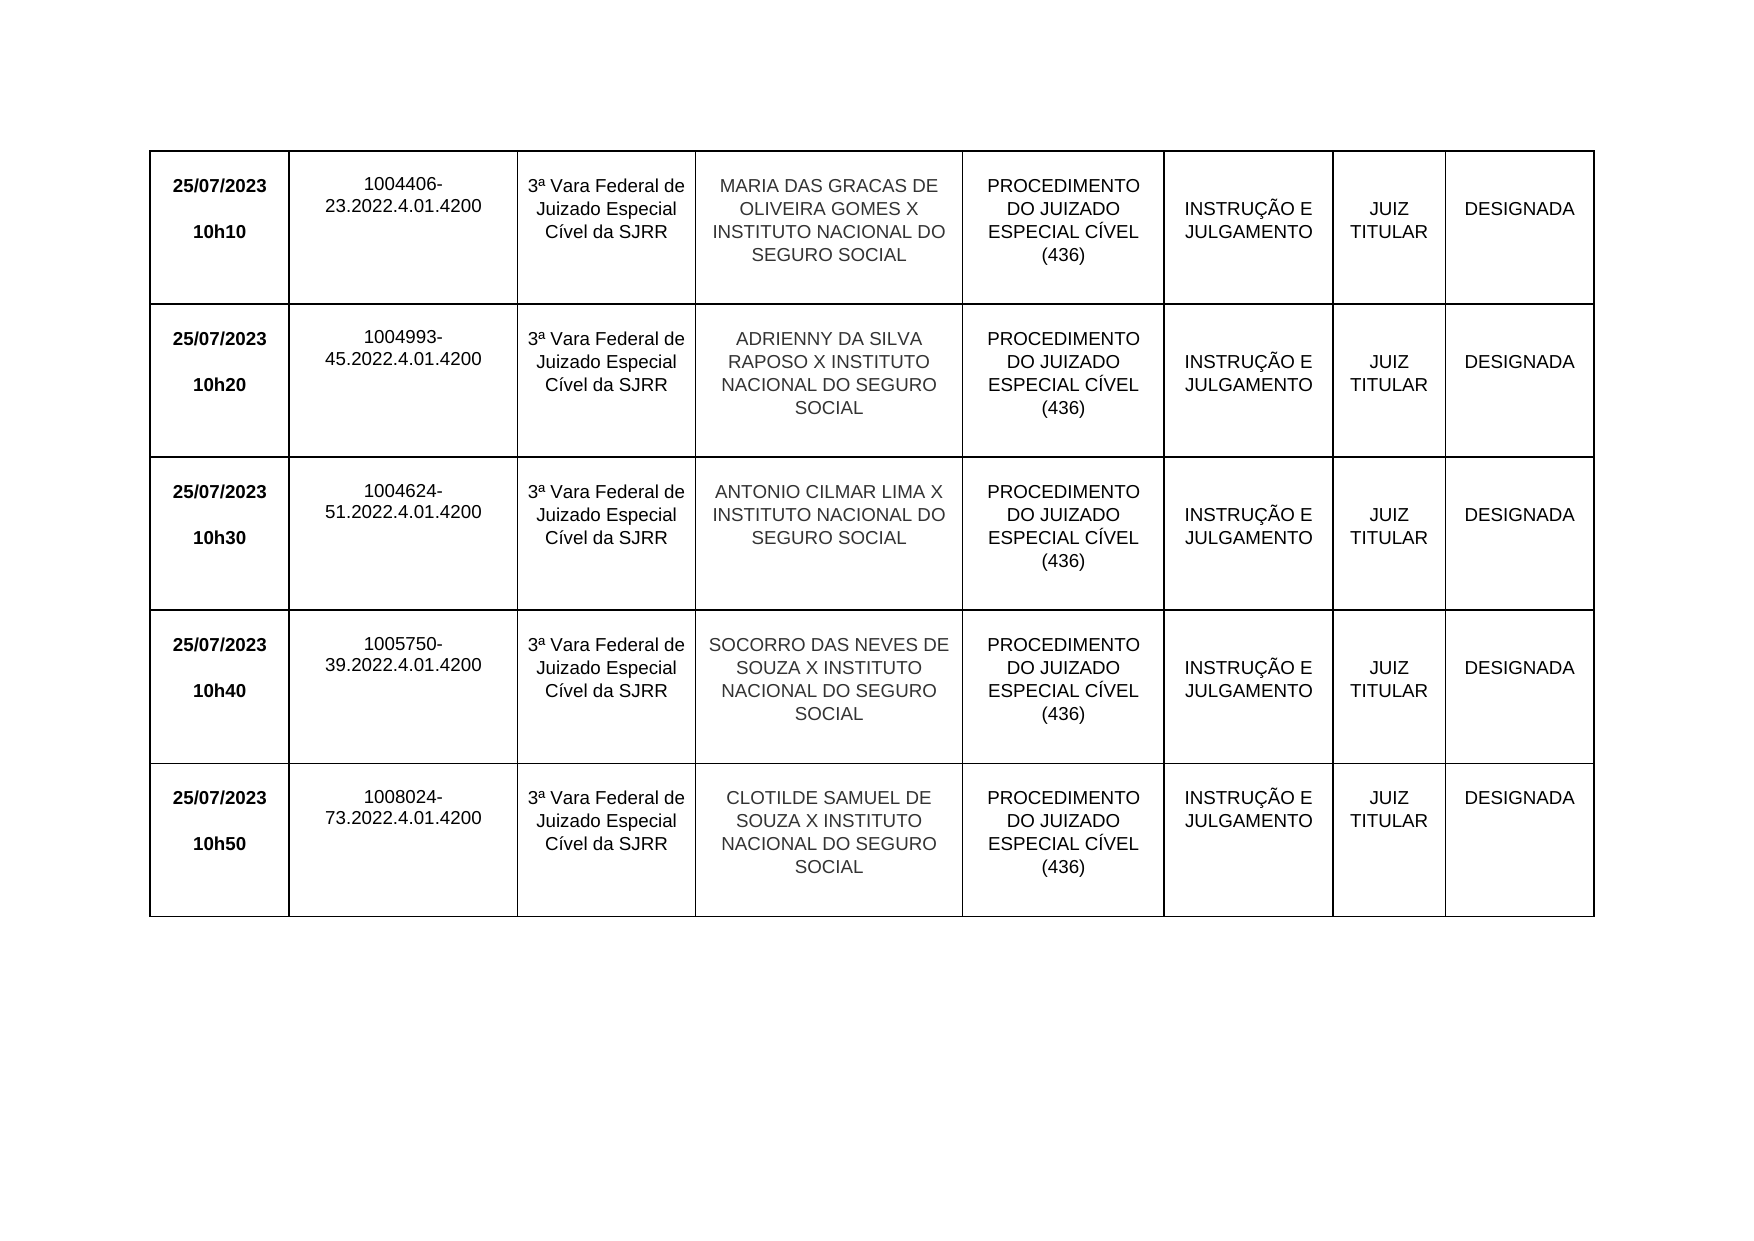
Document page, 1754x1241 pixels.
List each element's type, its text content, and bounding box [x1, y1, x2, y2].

table_cell INSTRUÇÃO E JULGAMENTO [1165, 152, 1332, 303]
table_cell DESIGNADA [1446, 152, 1593, 303]
table_cell ADRIENNY DA SILVA RAPOSO X INSTITUTO NACIONAL DO SEGURO SOCIAL [696, 305, 962, 456]
table_cell PROCEDIMENTO DO JUIZADO ESPECIAL CÍVEL (436) [963, 611, 1163, 762]
table_cell 1004406-23.2022.4.01.4200 [290, 152, 517, 303]
table_cell 3ª Vara Federal de Juizado Especial Cível da SJRR [518, 611, 695, 762]
table_cell 3ª Vara Federal de Juizado Especial Cível da SJRR [518, 764, 695, 916]
table_cell INSTRUÇÃO E JULGAMENTO [1165, 305, 1332, 456]
table_cell INSTRUÇÃO E JULGAMENTO [1165, 611, 1332, 762]
table_cell DESIGNADA [1446, 611, 1593, 762]
table_cell INSTRUÇÃO E JULGAMENTO [1165, 764, 1332, 916]
table_cell 3ª Vara Federal de Juizado Especial Cível da SJRR [518, 458, 695, 609]
table_cell INSTRUÇÃO E JULGAMENTO [1165, 458, 1332, 609]
table_cell JUIZ TITULAR [1334, 305, 1445, 456]
table_cell DESIGNADA [1446, 764, 1593, 916]
table_cell 3ª Vara Federal de Juizado Especial Cível da SJRR [518, 305, 695, 456]
table_cell MARIA DAS GRACAS DE OLIVEIRA GOMES X INSTITUTO NACIONAL DO SEGURO SOCIAL [696, 152, 962, 303]
table_cell JUIZ TITULAR [1334, 764, 1445, 916]
table_cell 3ª Vara Federal de Juizado Especial Cível da SJRR [518, 152, 695, 303]
table_cell JUIZ TITULAR [1334, 152, 1445, 303]
table_cell 1005750-39.2022.4.01.4200 [290, 611, 517, 762]
table_cell JUIZ TITULAR [1334, 611, 1445, 762]
table_cell PROCEDIMENTO DO JUIZADO ESPECIAL CÍVEL (436) [963, 152, 1163, 303]
table_cell ANTONIO CILMAR LIMA X INSTITUTO NACIONAL DO SEGURO SOCIAL [696, 458, 962, 609]
table_cell PROCEDIMENTO DO JUIZADO ESPECIAL CÍVEL (436) [963, 764, 1163, 916]
table_cell 25/07/2023 10h10 [151, 152, 288, 303]
table_cell 1004624-51.2022.4.01.4200 [290, 458, 517, 609]
table_cell DESIGNADA [1446, 305, 1593, 456]
table_cell JUIZ TITULAR [1334, 458, 1445, 609]
table_cell CLOTILDE SAMUEL DE SOUZA X INSTITUTO NACIONAL DO SEGURO SOCIAL [696, 764, 962, 916]
table_cell PROCEDIMENTO DO JUIZADO ESPECIAL CÍVEL (436) [963, 305, 1163, 456]
table_cell 25/07/2023 10h50 [151, 764, 288, 916]
table_cell 1008024-73.2022.4.01.4200 [290, 764, 517, 916]
table_cell 25/07/2023 10h30 [151, 458, 288, 609]
table_cell 1004993-45.2022.4.01.4200 [290, 305, 517, 456]
table_cell PROCEDIMENTO DO JUIZADO ESPECIAL CÍVEL (436) [963, 458, 1163, 609]
table_cell SOCORRO DAS NEVES DE SOUZA X INSTITUTO NACIONAL DO SEGURO SOCIAL [696, 611, 962, 762]
table_cell DESIGNADA [1446, 458, 1593, 609]
table_cell 25/07/2023 10h20 [151, 305, 288, 456]
table_cell 25/07/2023 10h40 [151, 611, 288, 762]
